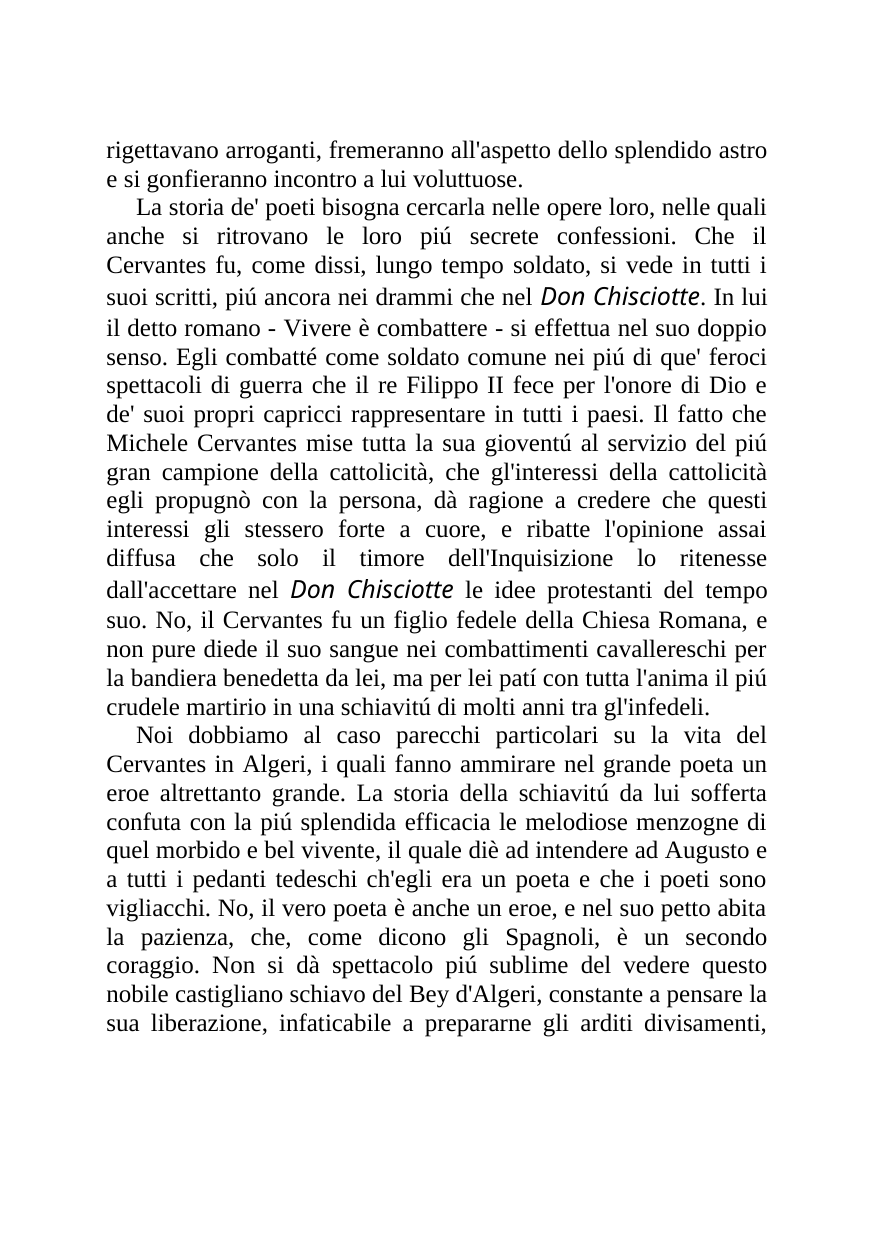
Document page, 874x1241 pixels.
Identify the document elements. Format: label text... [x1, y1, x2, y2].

text rigettavano arroganti, fremeranno all'aspetto dello splendido astro e si gonfieranno incontro a lui voluttuose. [106, 135, 768, 192]
text Noi dobbiamo al caso parecchi particolari su la vita del Cervantes in Algeri, i quali fanno ammirare nel grande poeta un eroe altrettanto grande. La storia della schiavitú da lui sofferta confuta con la piú splendida efficacia le melodiose menzogne di quel morbido e bel vivente, il quale diè ad intendere ad Augusto e a tutti i pedanti tedeschi ch'egli era un poeta e che i poeti sono vigliacchi. No, il vero poeta è anche un eroe, e nel suo petto abita la pazienza, che, come dicono gli Spagnoli, è un secondo coraggio. Non si dà spettacolo piú sublime del vedere questo nobile castigliano schiavo del Bey d'Algeri, constante a pensare la sua liberazione, infaticabile a prepararne gli arditi divisamenti, [106, 721, 768, 1037]
text La storia de' poeti bisogna cercarla nelle opere loro, nelle quali anche si ritrovano le loro piú secrete confessioni. Che il Cervantes fu, come dissi, lungo tempo soldato, si vede in tutti i suoi scritti, piú ancora nei drammi che nel Don Chisciotte. In lui il detto romano - Vivere è combattere - si effettua nel suo doppio senso. Egli combatté come soldato comune nei piú di que' feroci spettacoli di guerra che il re Filippo II fece per l'onore di Dio e de' suoi propri capricci rappresentare in tutti i paesi. Il fatto che Michele Cervantes mise tutta la sua gioventú al servizio del piú gran campione della cattolicità, che gl'interessi della cattolicità egli propugnò con la persona, dà ragione a credere che questi interessi gli stessero forte a cuore, e ribatte l'opinione assai diffusa che solo il timore dell'Inquisizione lo ritenesse dall'accettare nel Don Chisciotte le idee protestanti del tempo suo. No, il Cervantes fu un figlio fedele della Chiesa Romana, e non pure diede il suo sangue nei combattimenti cavallereschi per la bandiera benedetta da lei, ma per lei patí con tutta l'anima il piú crudele martirio in una schiavitú di molti anni tra gl'infedeli. [106, 192, 768, 721]
